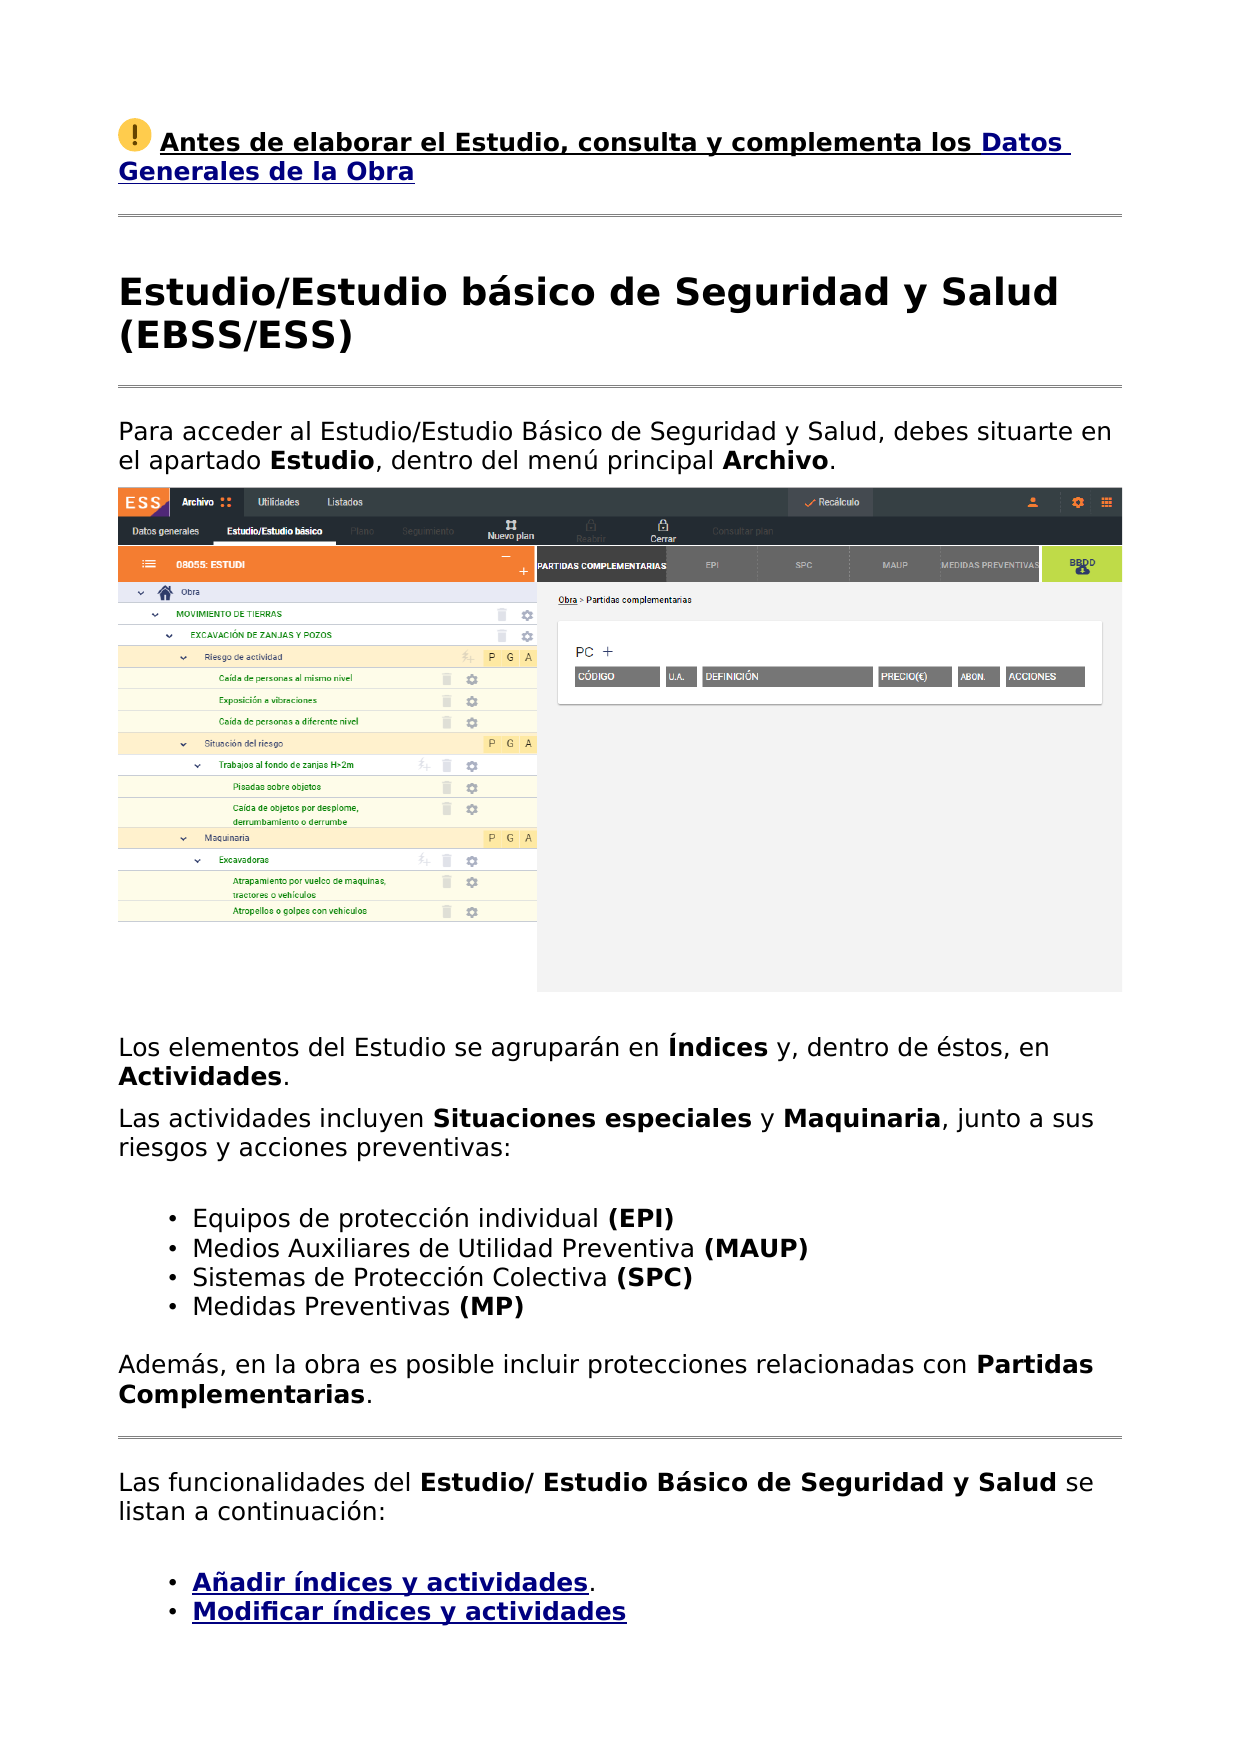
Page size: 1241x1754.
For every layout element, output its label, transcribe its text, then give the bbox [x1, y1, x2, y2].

subtitle Estudio/Estudio básico de Seguridad y Salud (EBSS/ESS) [118, 271, 1122, 358]
text Además, en la obra es posible incluir protecciones relacionadas con Partidas Complementarias. [118, 1351, 1122, 1409]
list Añadir índices y actividades. [177, 1568, 1122, 1597]
list Sistemas de Protección Colectiva (SPC) [177, 1263, 1122, 1292]
text Antes de elaborar el Estudio, consulta y complementa los Datos Generales de la Obra [118, 118, 1122, 187]
list Medios Auxiliares de Utilidad Preventiva (MAUP) [177, 1234, 1122, 1263]
picture [118, 487, 1123, 992]
list Equipos de protección individual (EPI) [177, 1204, 1122, 1234]
text Las funcionalidades del Estudio/ Estudio Básico de Seguridad y Salud se listan a continuación: [118, 1468, 1122, 1526]
text Los elementos del Estudio se agruparán en Índices y, dentro de éstos, en Actividades. [118, 1033, 1122, 1092]
list Medidas Preventivas (MP) [177, 1292, 1122, 1321]
text Para acceder al Estudio/Estudio Básico de Seguridad y Salud, debes situarte en el apartado Estudio, dentro del menú principal Archivo. [118, 417, 1122, 475]
list Modificar índices y actividades [177, 1597, 1122, 1627]
text Las actividades incluyen Situaciones especiales y Maquinaria, junto a sus riesgos y acciones preventivas: [118, 1104, 1122, 1163]
